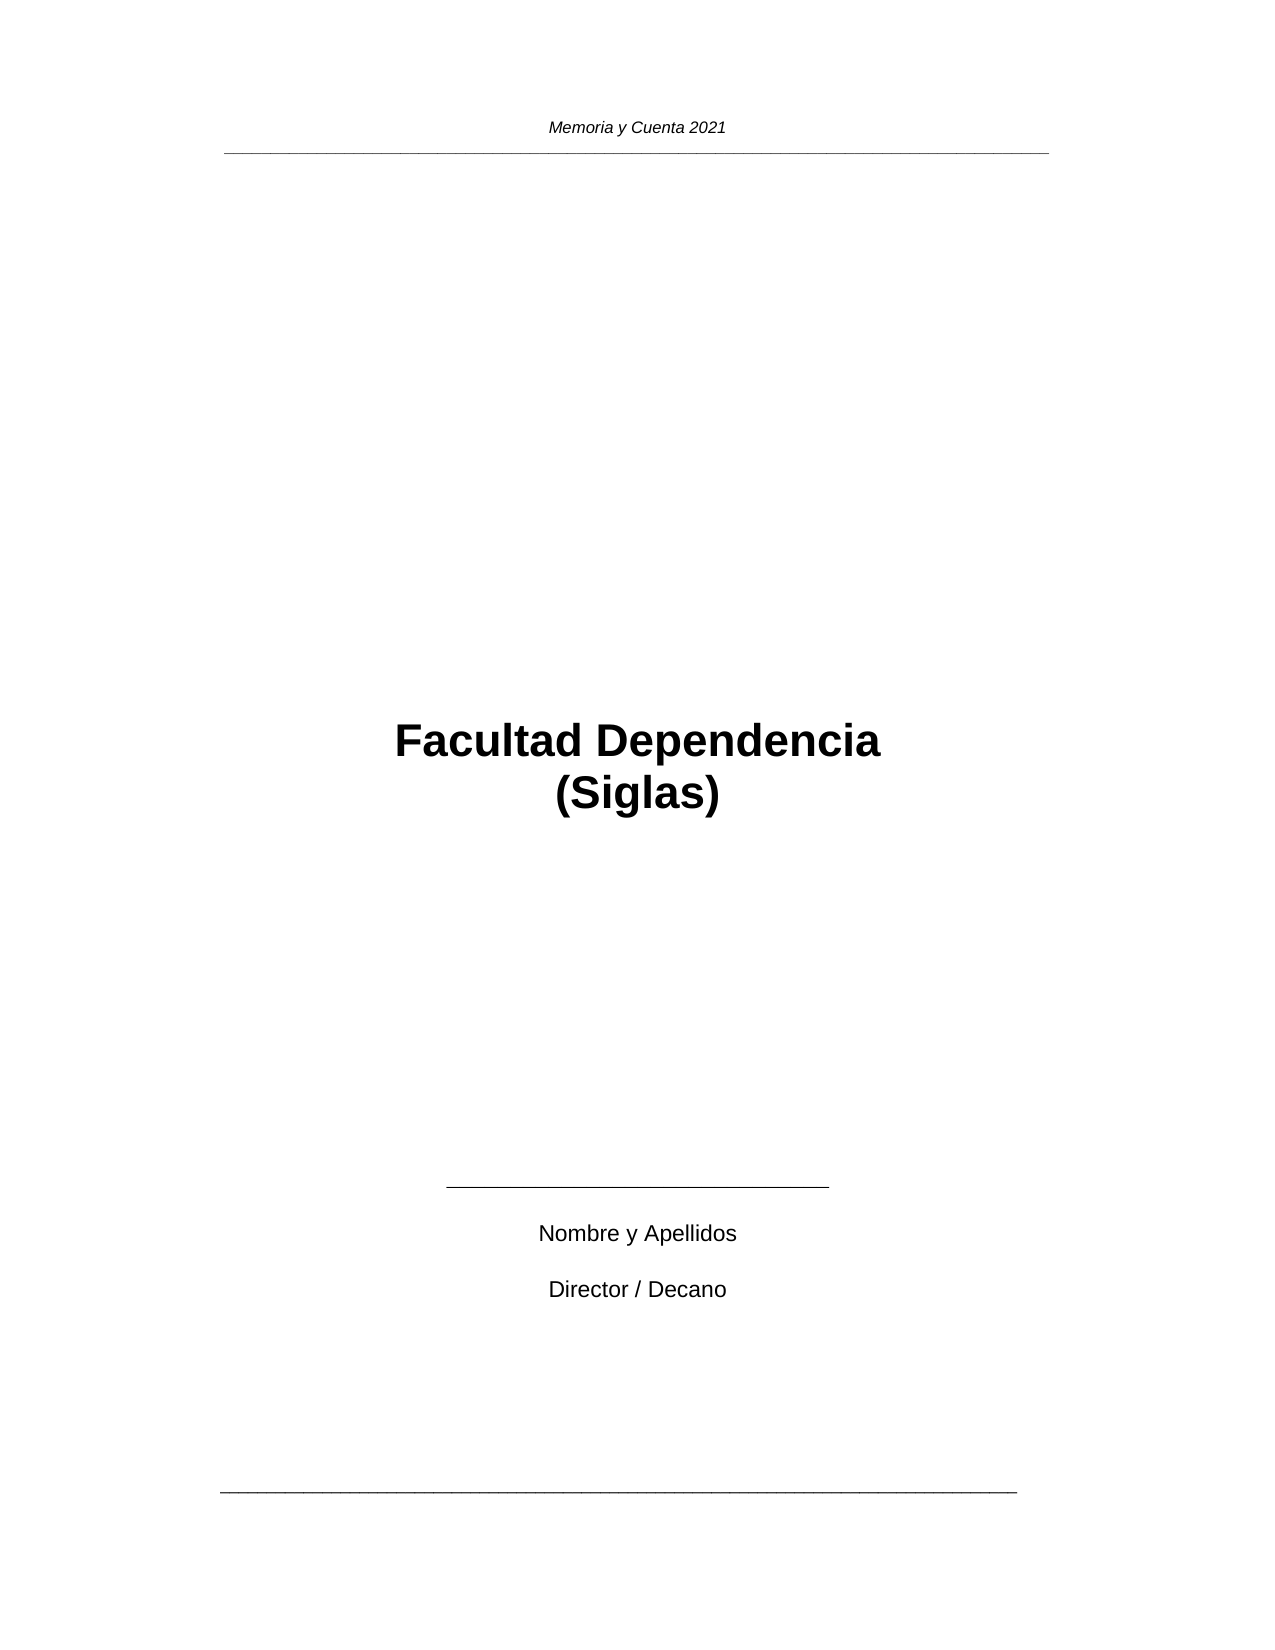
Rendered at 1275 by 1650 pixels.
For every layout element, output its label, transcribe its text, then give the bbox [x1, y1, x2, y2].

text Director / Decano [118, 1276, 1157, 1302]
text Facultad Dependencia [118, 713, 1157, 766]
text Nombre y Apellidos [118, 1220, 1157, 1246]
text (Siglas) [118, 766, 1157, 818]
text ______________________________ [118, 1164, 1157, 1190]
